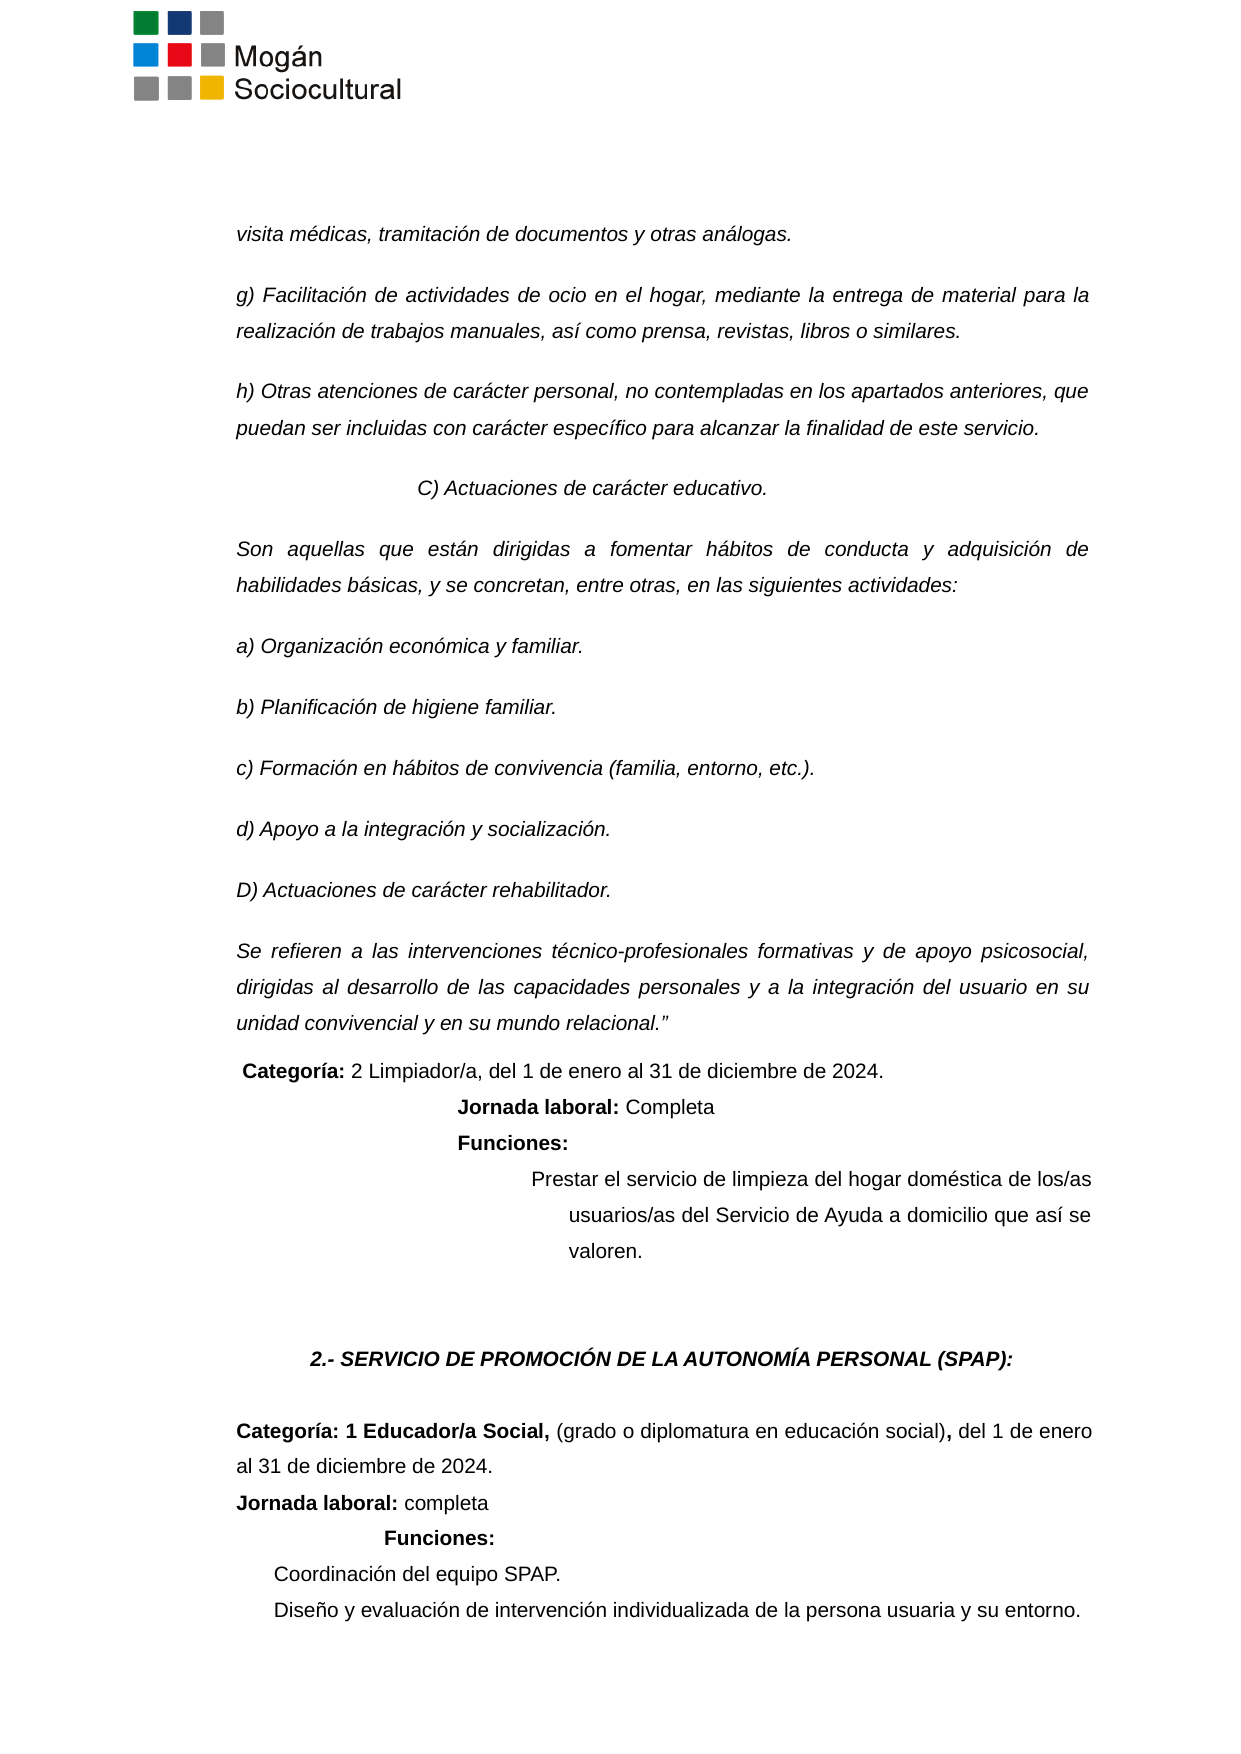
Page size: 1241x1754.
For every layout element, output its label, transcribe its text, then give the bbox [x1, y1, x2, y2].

text b) Planificación de higiene familiar. [236, 695, 1092, 719]
text Se refieren a las intervenciones técnico-profesionales formativas y de apoyo psicosocial, dirigidas al desarrollo de las capacidades personales y a la integración del usuario en su unidad convivencial y en su mundo relacional.” [236, 939, 1092, 1034]
text a) Organización económica y familiar. [236, 634, 1092, 658]
text visita médicas, tramitación de documentos y otras análogas. [236, 222, 1092, 246]
text Categoría: 2 Limpiador/a, del 1 de enero al 31 de diciembre de 2024. [236, 1059, 1092, 1083]
text d) Apoyo a la integración y socialización. [236, 817, 1092, 841]
text 2.- SERVICIO DE PROMOCIÓN DE LA AUTONOMÍA PERSONAL (SPAP): [236, 1347, 1092, 1371]
text Son aquellas que están dirigidas a fomentar hábitos de conducta y adquisición de habilidades básicas, y se concretan, entre otras, en las siguientes actividades: [236, 537, 1092, 597]
list Diseño y evaluación de intervención individualizada de la persona usuaria y su entorno. [274, 1598, 1092, 1622]
text g) Facilitación de actividades de ocio en el hogar, mediante la entrega de material para la realización de trabajos manuales, así como prensa, revistas, libros o similares. [236, 282, 1092, 342]
text Funciones: [384, 1131, 1092, 1155]
text Categoría: 1 Educador/a Social, (grado o diplomatura en educación social), del 1 de enero al 31 de diciembre de 2024. [236, 1418, 1092, 1478]
text Jornada laboral: Completa [384, 1095, 1092, 1119]
list Prestar el servicio de limpieza del hogar doméstica de los/as usuarios/as del Servicio de Ayuda a domicilio que así se valoren. [531, 1167, 1092, 1263]
list Coordinación del equipo SPAP. [274, 1562, 1092, 1586]
text h) Otras atenciones de carácter personal, no contempladas en los apartados anteriores, que puedan ser incluidas con carácter específico para alcanzar la finalidad de este servicio. [236, 379, 1092, 439]
text Jornada laboral: completa [236, 1490, 1092, 1514]
text C) Actuaciones de carácter educativo. [158, 476, 1092, 500]
text D) Actuaciones de carácter rehabilitador. [236, 878, 1092, 902]
text Funciones: [236, 1526, 1092, 1550]
text c) Formación en hábitos de convivencia (familia, entorno, etc.). [236, 756, 1092, 780]
